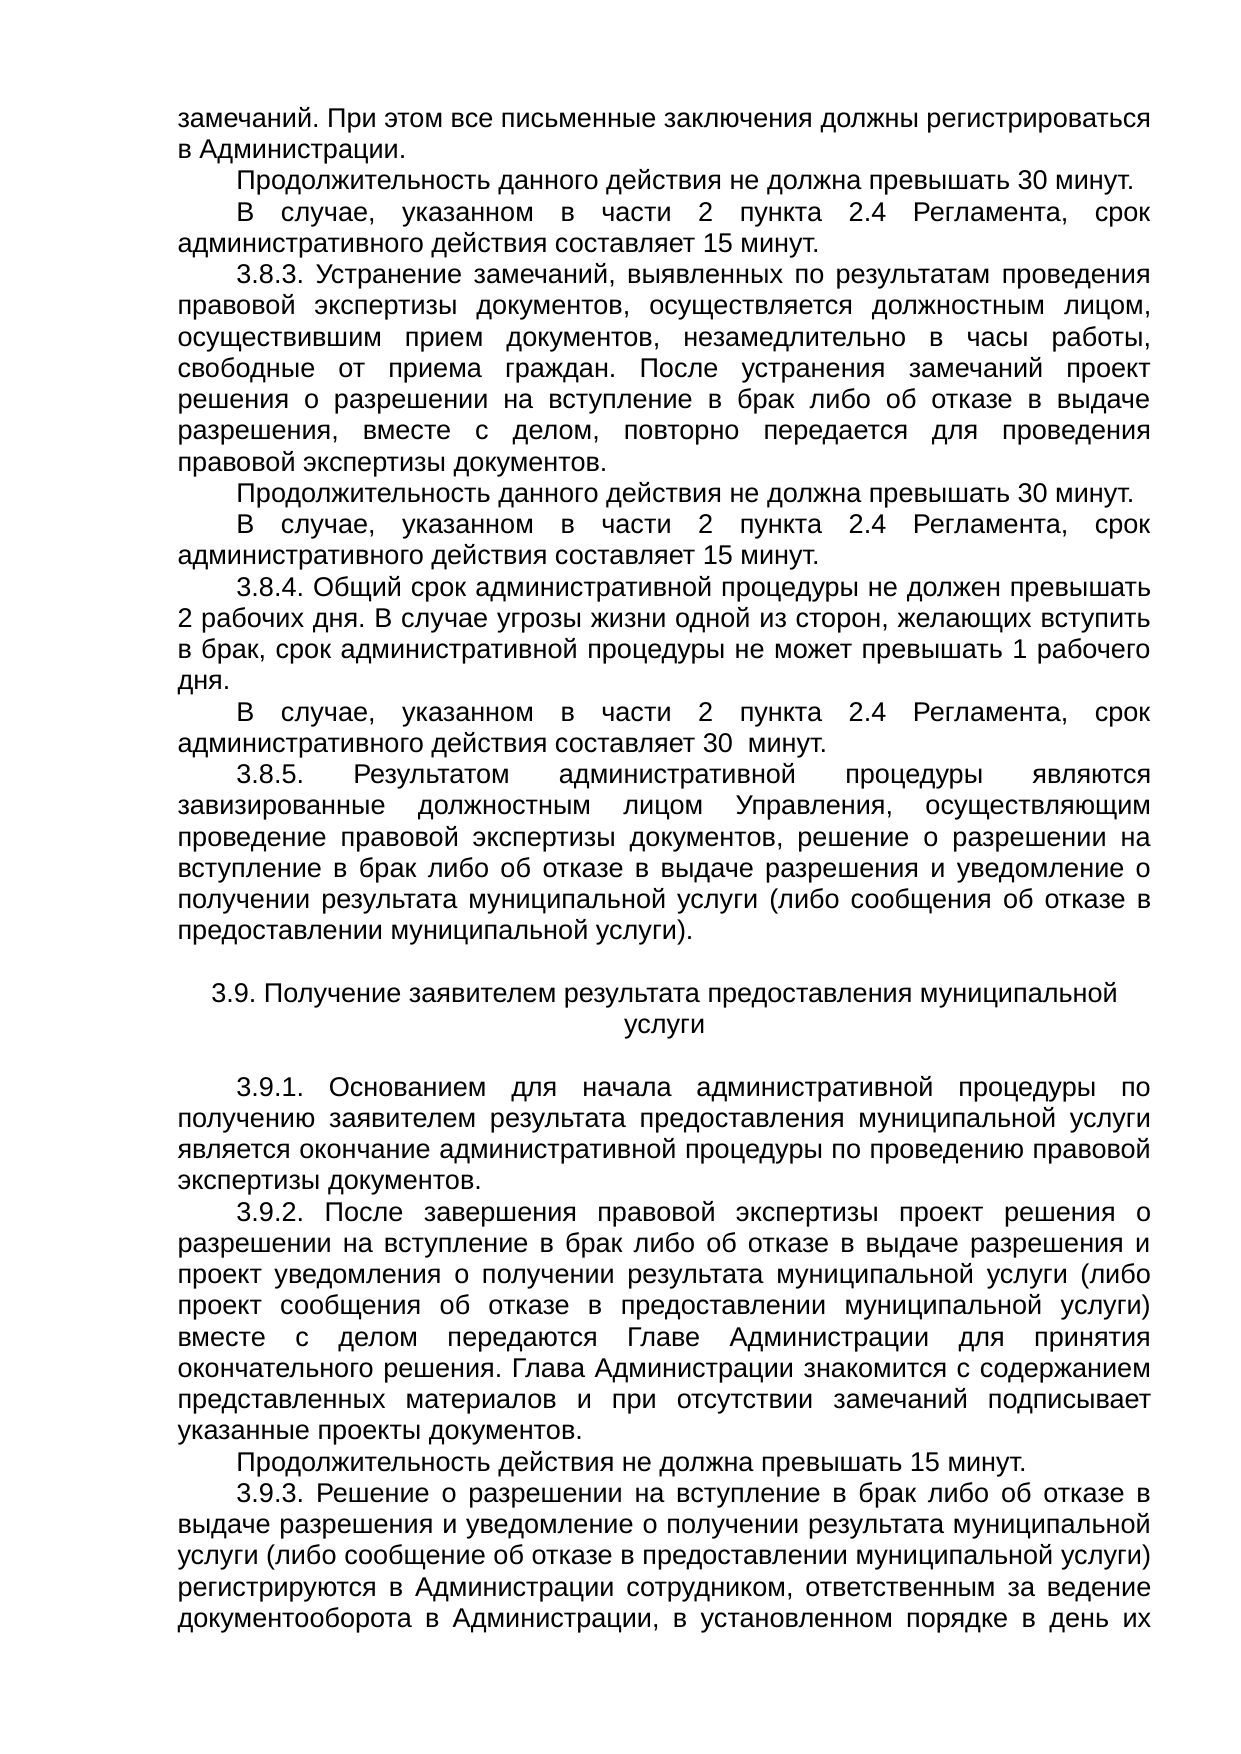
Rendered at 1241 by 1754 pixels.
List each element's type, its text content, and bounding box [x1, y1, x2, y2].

text замечаний. При этом все письменные заключения должны регистрироваться в Администрации. [177, 102, 1152, 164]
text 3.9.3. Решение о разрешении на вступление в брак либо об отказе в выдаче разрешения и уведомление о получении результата муниципальной услуги (либо сообщение об отказе в предоставлении муниципальной услуги) регистрируются в Администрации сотрудником, ответственным за ведение документооборота в Администрации, в установленном порядке в день их [177, 1477, 1152, 1633]
text Продолжительность действия не должна превышать 15 минут. [177, 1446, 1152, 1477]
text В случае, указанном в части 2 пункта 2.4 Регламента, срок административного действия составляет 30 минут. [177, 696, 1152, 758]
text В случае, указанном в части 2 пункта 2.4 Регламента, срок административного действия составляет 15 минут. [177, 508, 1152, 571]
text 3.9.1. Основанием для начала административной процедуры по получению заявителем результата предоставления муниципальной услуги является окончание административной процедуры по проведению правовой экспертизы документов. [177, 1071, 1152, 1196]
text Продолжительность данного действия не должна превышать 30 минут. [177, 164, 1152, 196]
text В случае, указанном в части 2 пункта 2.4 Регламента, срок административного действия составляет 15 минут. [177, 196, 1152, 258]
text 3.8.4. Общий срок административной процедуры не должен превышать 2 рабочих дня. В случае угрозы жизни одной из сторон, желающих вступить в брак, срок административной процедуры не может превышать 1 рабочего дня. [177, 571, 1152, 696]
text 3.9.2. После завершения правовой экспертизы проект решения о разрешении на вступление в брак либо об отказе в выдаче разрешения и проект уведомления о получении результата муниципальной услуги (либо проект сообщения об отказе в предоставлении муниципальной услуги) вместе с делом передаются Главе Администрации для принятия окончательного решения. Глава Администрации знакомится с содержанием представленных материалов и при отсутствии замечаний подписывает указанные проекты документов. [177, 1196, 1152, 1446]
subtitle 3.9. Получение заявителем результата предоставления муниципальной услуги [177, 977, 1152, 1039]
text 3.8.3. Устранение замечаний, выявленных по результатам проведения правовой экспертизы документов, осуществляется должностным лицом, осуществившим прием документов, незамедлительно в часы работы, свободные от приема граждан. После устранения замечаний проект решения о разрешении на вступление в брак либо об отказе в выдаче разрешения, вместе с делом, повторно передается для проведения правовой экспертизы документов. [177, 258, 1152, 477]
text 3.8.5. Результатом административной процедуры являются завизированные должностным лицом Управления, осуществляющим проведение правовой экспертизы документов, решение о разрешении на вступление в брак либо об отказе в выдаче разрешения и уведомление о получении результата муниципальной услуги (либо сообщения об отказе в предоставлении муниципальной услуги). [177, 758, 1152, 946]
text Продолжительность данного действия не должна превышать 30 минут. [177, 477, 1152, 508]
